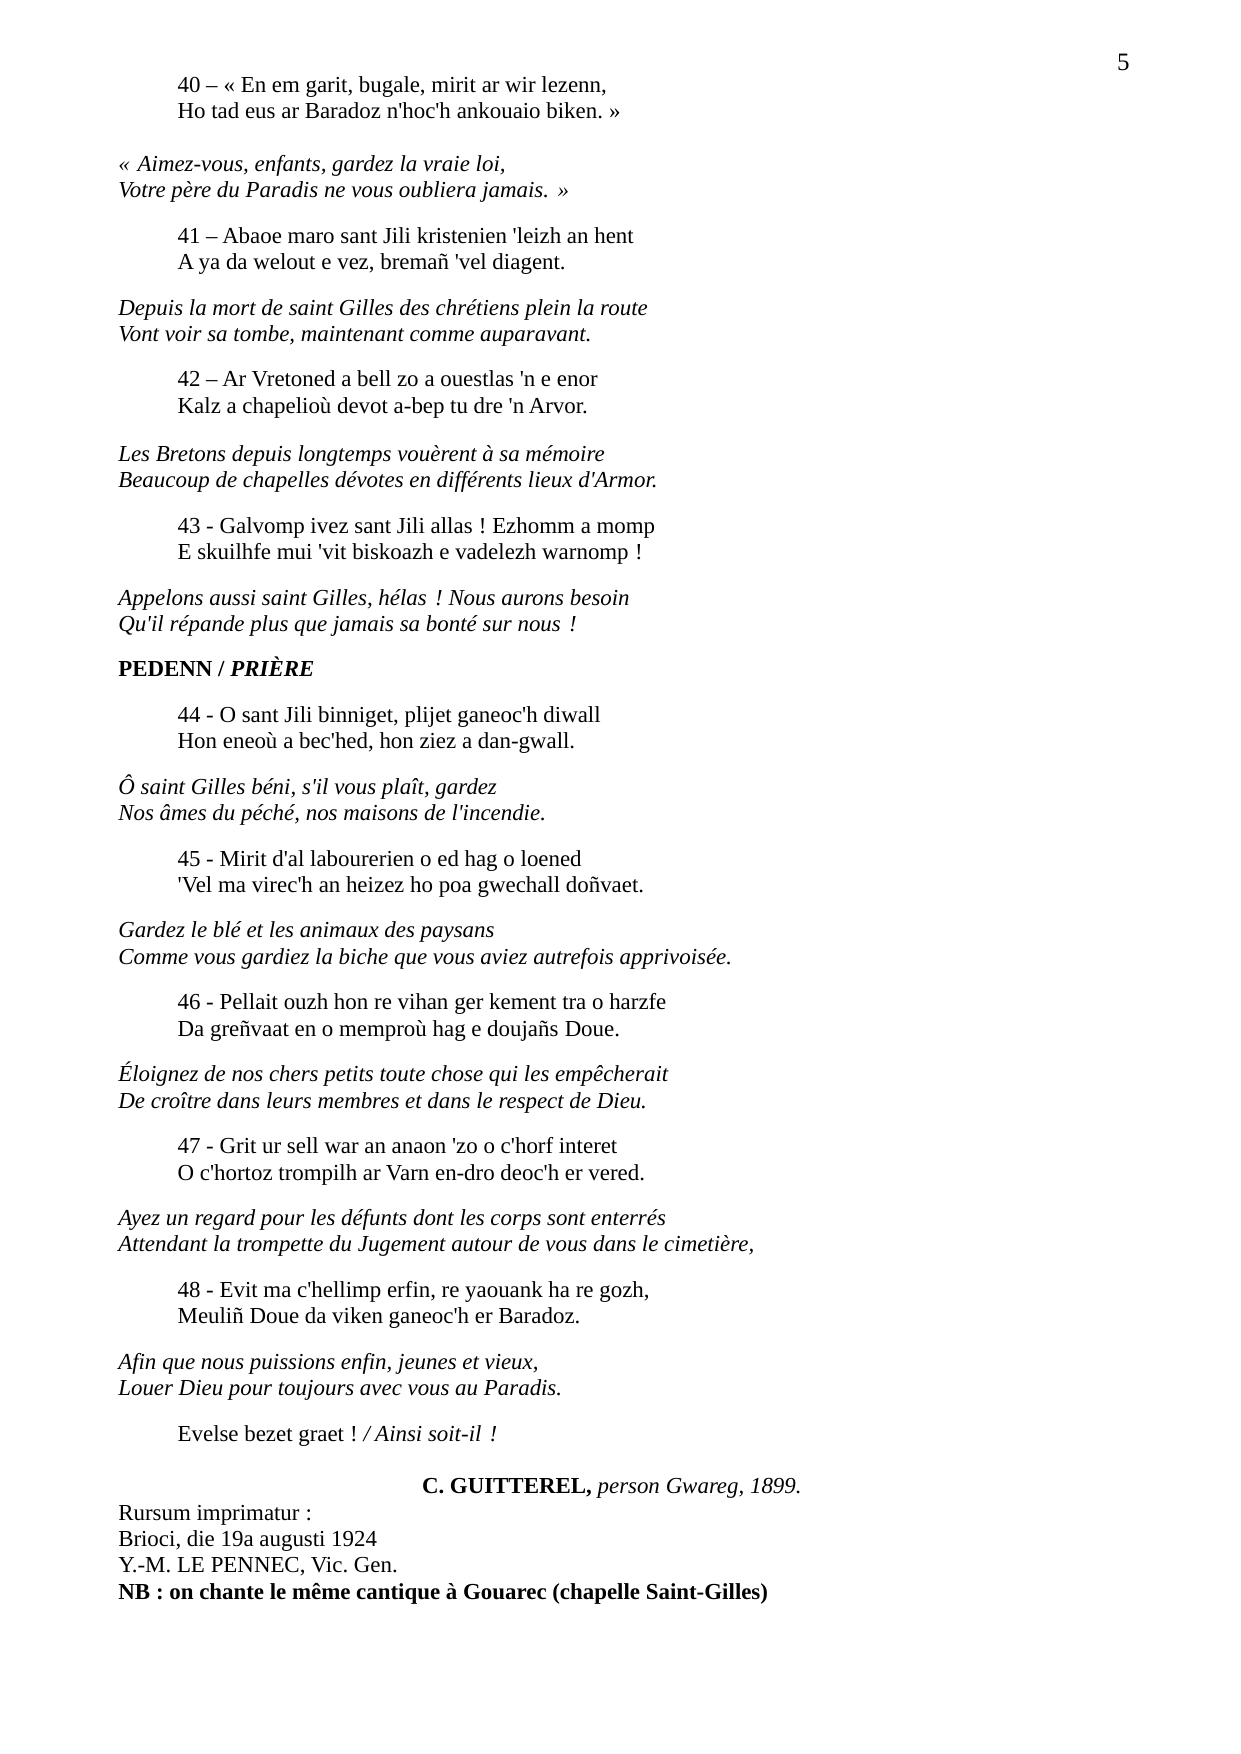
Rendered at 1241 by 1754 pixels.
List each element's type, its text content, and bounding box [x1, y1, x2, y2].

text Brioci, die 19a augusti 1924 [118, 1525, 1122, 1551]
text E skuilhfe mui 'vit biskoazh e vadelezh warnomp ! [118, 538, 1122, 564]
text Meuliñ Doue da viken ganeoc'h er Baradoz. [118, 1302, 1122, 1329]
text Les Bretons depuis longtemps vouèrent à sa mémoire [118, 440, 1122, 466]
text Qu'il répande plus que jamais sa bonté sur nous ! [118, 610, 1122, 636]
text 46 - Pellait ouzh hon re vihan ger kement tra o harzfe [118, 988, 1122, 1015]
text 44 - O sant Jili binniget, plijet ganeoc'h diwall [118, 701, 1122, 727]
text Rursum imprimatur : [118, 1499, 1122, 1525]
text « Aimez-vous, enfants, gardez la vraie loi, [118, 150, 1122, 176]
text Hon eneoù a bec'hed, hon ziez a dan-gwall. [118, 727, 1122, 754]
text Nos âmes du péché, nos maisons de l'incendie. [118, 799, 1122, 826]
text Éloignez de nos chers petits toute chose qui les empêcherait [118, 1060, 1122, 1087]
text A ya da welout e vez, bremañ 'vel diagent. [118, 248, 1122, 274]
text Beaucoup de chapelles dévotes en différents lieux d'Armor. [118, 466, 1122, 492]
text De croître dans leurs membres et dans le respect de Dieu. [118, 1087, 1122, 1113]
text 40 – « En em garit, bugale, mirit ar wir lezenn, [118, 71, 1122, 97]
text Votre père du Paradis ne vous oubliera jamais. » [118, 176, 1122, 203]
text Comme vous gardiez la biche que vous aviez autrefois apprivoisée. [118, 943, 1122, 969]
text O c'hortoz trompilh ar Varn en-dro deoc'h er vered. [118, 1158, 1122, 1185]
text Ô saint Gilles béni, s'il vous plaît, gardez [118, 773, 1122, 799]
text Da greñvaat en o memproù hag e doujañs Doue. [118, 1015, 1122, 1041]
text 43 - Galvomp ivez sant Jili allas ! Ezhomm a momp [118, 512, 1122, 538]
text 45 - Mirit d'al labourerien o ed hag o loened [118, 845, 1122, 871]
text NB : on chante le même cantique à Gouarec (chapelle Saint-Gilles) [118, 1578, 1122, 1604]
text Afin que nous puissions enfin, jeunes et vieux, [118, 1348, 1122, 1374]
text Gardez le blé et les animaux des paysans [118, 917, 1122, 943]
text Evelse bezet graet ! / Ainsi soit-il ! [118, 1420, 1122, 1446]
text Kalz a chapelioù devot a-bep tu dre 'n Arvor. [118, 392, 1122, 418]
text C. GUITTEREL, person Gwareg, 1899. [118, 1472, 1122, 1499]
text Depuis la mort de saint Gilles des chrétiens plein la route [118, 294, 1122, 320]
text Appelons aussi saint Gilles, hélas ! Nous aurons besoin [118, 583, 1122, 610]
text Ayez un regard pour les défunts dont les corps sont enterrés [118, 1204, 1122, 1230]
text 48 - Evit ma c'hellimp erfin, re yaouank ha re gozh, [118, 1276, 1122, 1302]
text Louer Dieu pour toujours avec vous au Paradis. [118, 1374, 1122, 1401]
text 42 – Ar Vretoned a bell zo a ouestlas 'n e enor [118, 366, 1122, 392]
text Vont voir sa tombe, maintenant comme auparavant. [118, 320, 1122, 346]
text Attendant la trompette du Jugement autour de vous dans le cimetière, [118, 1230, 1122, 1257]
text 'Vel ma virec'h an heizez ho poa gwechall doñvaet. [118, 871, 1122, 897]
text Ho tad eus ar Baradoz n'hoc'h ankouaio biken. » [118, 97, 1122, 123]
text Y.-M. LE PENNEC, Vic. Gen. [118, 1551, 1122, 1578]
text 47 - Grit ur sell war an anaon 'zo o c'horf interet [118, 1132, 1122, 1158]
text 41 – Abaoe maro sant Jili kristenien 'leizh an hent [118, 222, 1122, 248]
text PEDENN / PRIÈRE [118, 655, 1122, 682]
